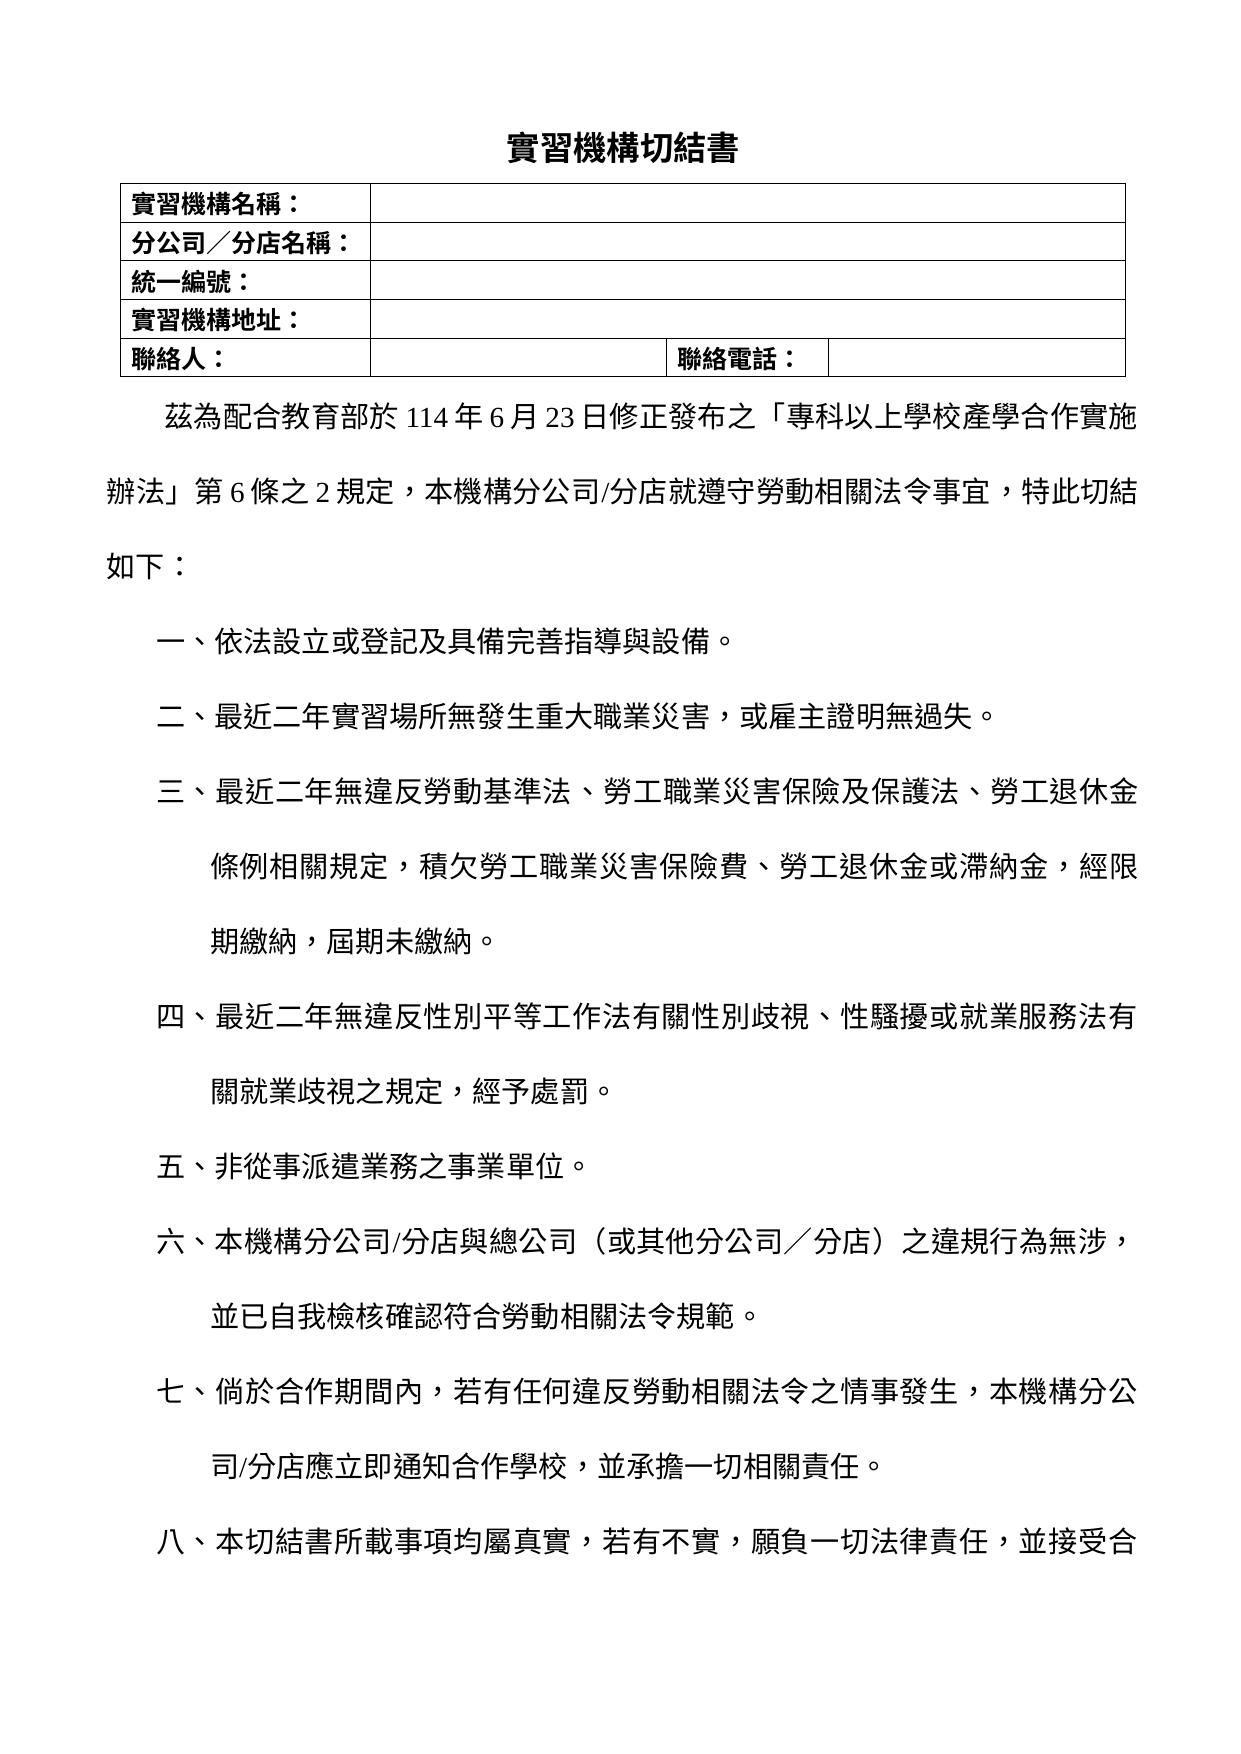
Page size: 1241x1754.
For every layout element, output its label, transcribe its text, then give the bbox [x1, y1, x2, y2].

table_cell 統一編號： [121, 261, 370, 299]
text 八、本切結書所載事項均屬真實，若有不實，願負一切法律責任，並接受合 [156, 1502, 1140, 1577]
table_cell [371, 339, 666, 376]
table_cell 分公司／分店名稱： [121, 223, 370, 260]
text 茲為配合教育部於114年6月23日修正發布之「專科以上學校產學合作實施辦法」第6條之2規定，本機構分公司/分店就遵守勞動相關法令事宜，特此切結如下： [106, 377, 1140, 602]
table_header 實習機構名稱： [121, 184, 370, 222]
text 五、非從事派遣業務之事業單位。 [156, 1127, 1140, 1202]
table_header [371, 184, 1125, 222]
text 七、倘於合作期間內，若有任何違反勞動相關法令之情事發生，本機構分公司/分店應立即通知合作學校，並承擔一切相關責任。 [156, 1352, 1140, 1502]
table_cell 聯絡電話： [667, 339, 828, 376]
table_cell 聯絡人： [121, 339, 370, 376]
text 四、最近二年無違反性別平等工作法有關性別歧視、性騷擾或就業服務法有關就業歧視之規定，經予處罰。 [156, 977, 1140, 1127]
table_cell [371, 261, 1125, 299]
text 三、最近二年無違反勞動基準法、勞工職業災害保險及保護法、勞工退休金條例相關規定，積欠勞工職業災害保險費、勞工退休金或滯納金，經限期繳納，屆期未繳納。 [156, 752, 1140, 977]
table_cell [371, 300, 1125, 337]
table_cell 實習機構地址： [121, 300, 370, 337]
text 一、依法設立或登記及具備完善指導與設備。 [128, 602, 1140, 677]
text 實習機構切結書 [106, 108, 1140, 183]
table_cell [829, 339, 1125, 376]
text 六、本機構分公司/分店與總公司（或其他分公司／分店）之違規行為無涉，並已自我檢核確認符合勞動相關法令規範。 [156, 1202, 1140, 1352]
table_cell [371, 223, 1125, 260]
text 二、最近二年實習場所無發生重大職業災害，或雇主證明無過失。 [128, 677, 1140, 752]
